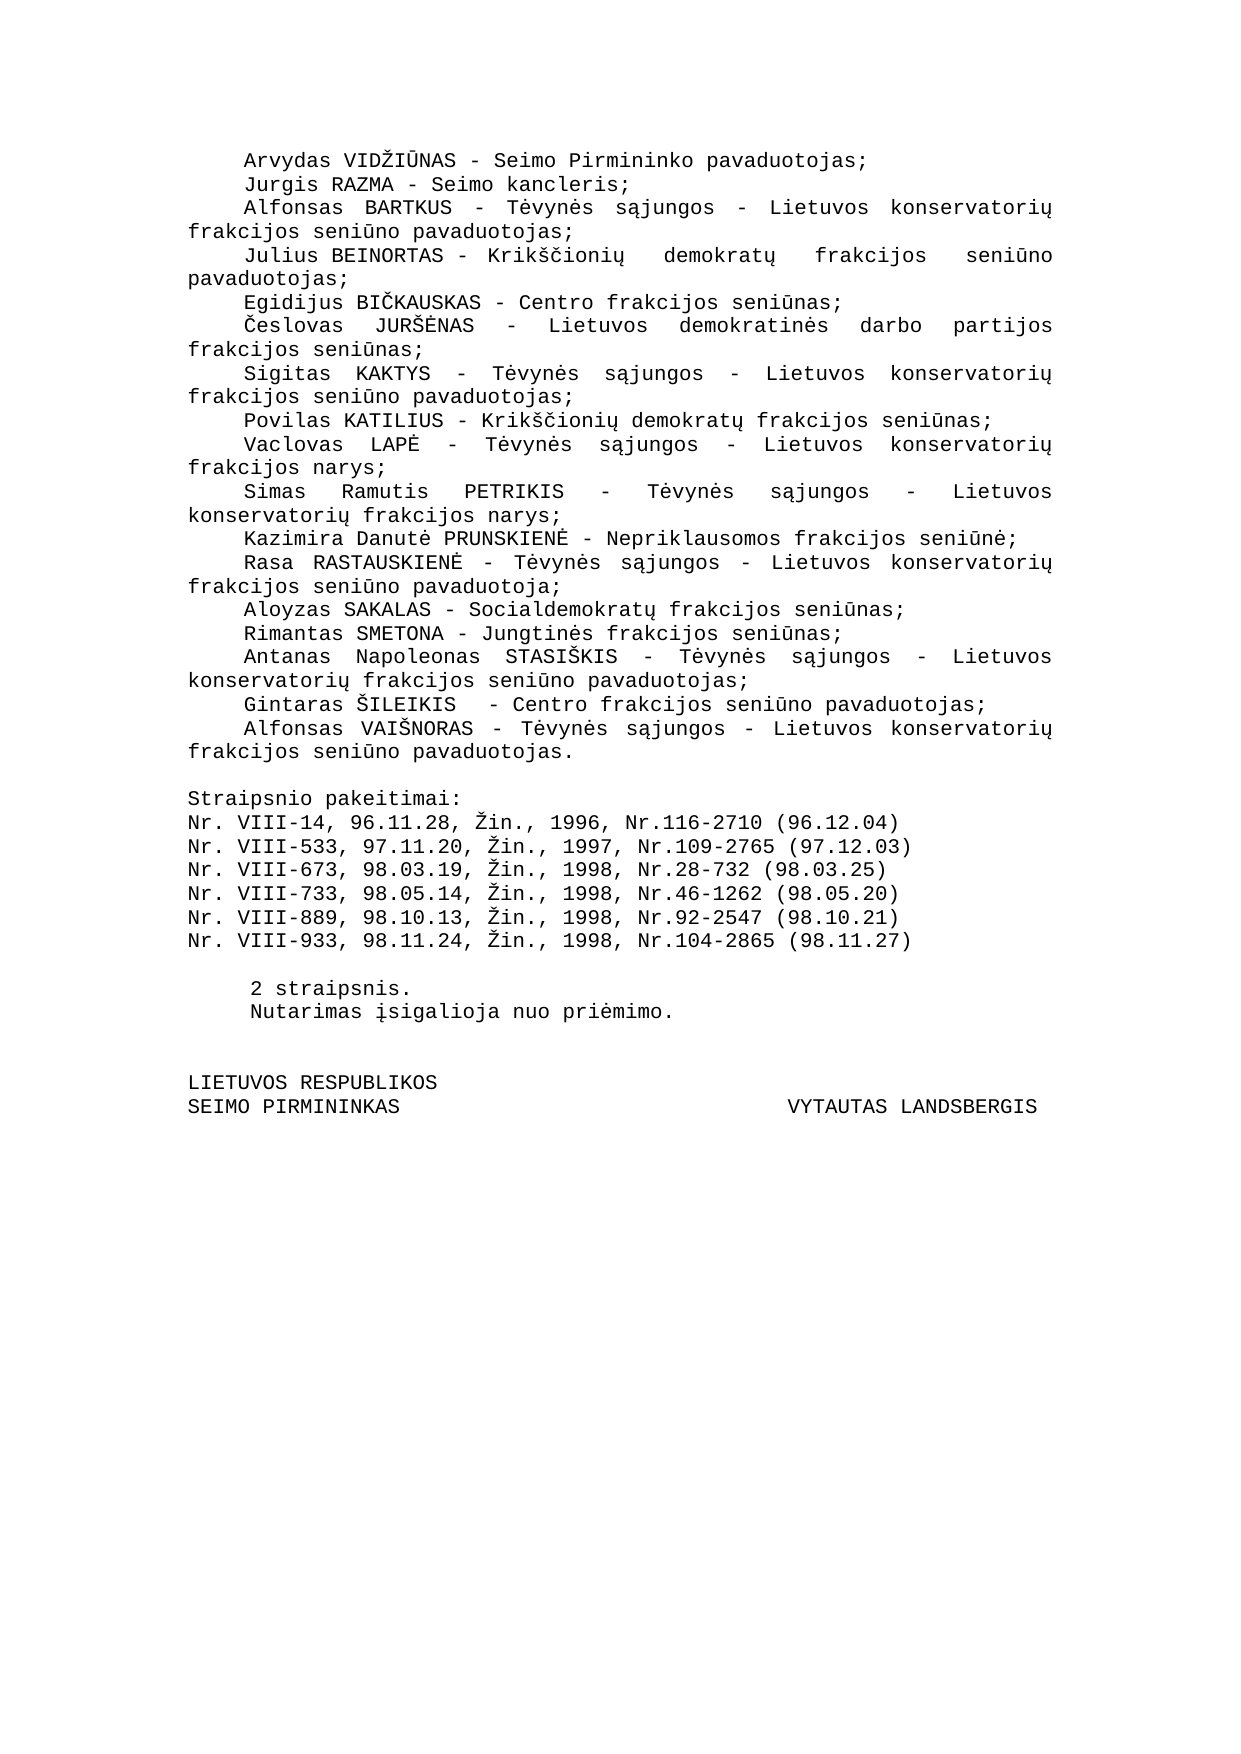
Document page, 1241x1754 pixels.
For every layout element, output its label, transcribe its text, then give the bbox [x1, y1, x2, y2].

text Nutarimas įsigalioja nuo priėmimo. [187, 1001, 1053, 1025]
text Aloyzas Sakalas - Socialdemokratų frakcijos seniūnas; [187, 599, 1053, 623]
text Nr. VIII-933, 98.11.24, Žin., 1998, Nr.104-2865 (98.11.27) [187, 930, 1053, 954]
text Arvydas VIDŽIŪNAS - Seimo Pirmininko pavaduotojas; [187, 150, 1053, 174]
text Povilas KATILIUS - Krikščionių demokratų frakcijos seniūnas; [187, 410, 1053, 434]
text Gintaras ŠILEIKIS - Centro frakcijos seniūno pavaduotojas; [187, 694, 1053, 717]
text Julius BEINORTAS - Krikščionių demokratų frakcijos seniūno pavaduotojas; [187, 244, 1053, 292]
text Nr. VIII-673, 98.03.19, Žin., 1998, Nr.28-732 (98.03.25) [187, 859, 1053, 883]
text Nr. VIII-733, 98.05.14, Žin., 1998, Nr.46-1262 (98.05.20) [187, 883, 1053, 907]
text SEIMO PIRMININKAS VYTAUTAS LANDSBERGIS [187, 1096, 1053, 1119]
text Nr. VIII-889, 98.10.13, Žin., 1998, Nr.92-2547 (98.10.21) [187, 907, 1053, 930]
text Rimantas SMETONA - Jungtinės frakcijos seniūnas; [187, 623, 1053, 647]
text Sigitas KAKTYS - Tėvynės sąjungos - Lietuvos konservatorių frakcijos seniūno pavaduotojas; [187, 363, 1053, 410]
text LIETUVOS RESPUBLIKOS [187, 1072, 1053, 1096]
text Simas Ramutis PETRIKIS - Tėvynės sąjungos - Lietuvos konservatorių frakcijos narys; [187, 481, 1053, 528]
text Rasa RASTAUSKIENĖ - Tėvynės sąjungos - Lietuvos konservatorių frakcijos seniūno pavaduotoja; [187, 552, 1053, 599]
text Antanas Napoleonas STASIŠKIS - Tėvynės sąjungos - Lietuvos konservatorių frakcijos seniūno pavaduotojas; [187, 647, 1053, 694]
text Egidijus BIČKAUSKAS - Centro frakcijos seniūnas; [187, 292, 1053, 316]
text Jurgis RAZMA - Seimo kancleris; [187, 174, 1053, 197]
text Nr. VIII-533, 97.11.20, Žin., 1997, Nr.109-2765 (97.12.03) [187, 836, 1053, 859]
text Vaclovas LAPĖ - Tėvynės sąjungos - Lietuvos konservatorių frakcijos narys; [187, 434, 1053, 481]
text Kazimira Danutė PRUNSKIENĖ - Nepriklausomos frakcijos seniūnė; [187, 528, 1053, 552]
text Nr. VIII-14, 96.11.28, Žin., 1996, Nr.116-2710 (96.12.04) [187, 812, 1053, 836]
text Straipsnio pakeitimai: [187, 788, 1053, 812]
text Česlovas JURŠĖNAS - Lietuvos demokratinės darbo partijos frakcijos seniūnas; [187, 316, 1053, 363]
text Alfonsas BARTKUS - Tėvynės sąjungos - Lietuvos konservatorių frakcijos seniūno pavaduotojas; [187, 197, 1053, 244]
text Alfonsas VAIŠNORAS - Tėvynės sąjungos - Lietuvos konservatorių frakcijos seniūno pavaduotojas. [187, 717, 1053, 765]
text 2 straipsnis. [187, 978, 1053, 1001]
